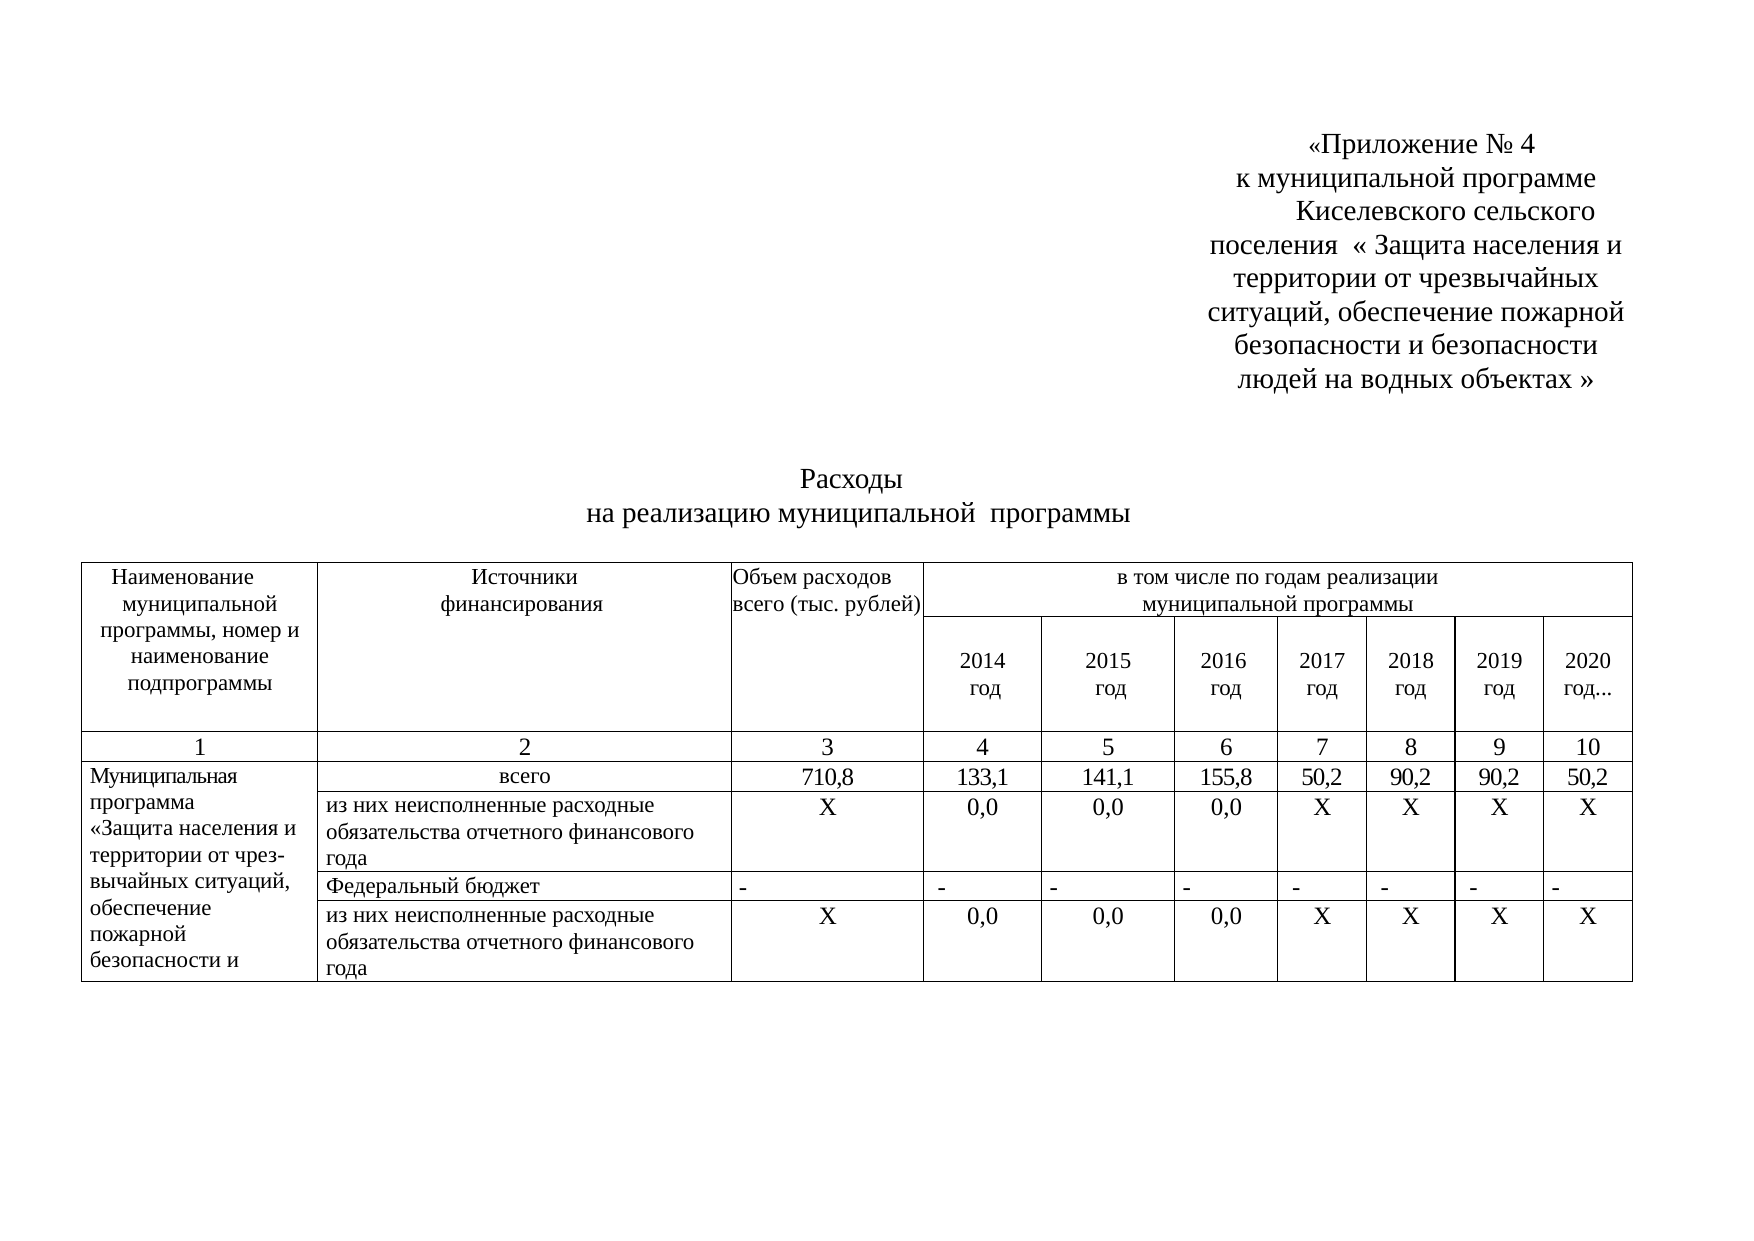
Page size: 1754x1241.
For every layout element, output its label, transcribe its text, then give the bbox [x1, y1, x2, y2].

table_cell 710,8 [732, 762, 923, 791]
table_cell Х [732, 792, 923, 871]
table_cell 2016 год [1175, 617, 1277, 731]
table_cell 6 [1175, 732, 1277, 761]
table_cell 1 [82, 732, 317, 761]
table_cell Х [1456, 901, 1543, 981]
table_cell 50,2 [1544, 762, 1632, 791]
table_cell 2017 год [1278, 617, 1366, 731]
table_cell 141,1 [1042, 762, 1174, 791]
text «Приложение № 4 к муниципальной программе [1196, 126, 1636, 193]
table_header Наименование муниципальной программы, номер и наименование подпрограммы [82, 563, 317, 731]
table_cell 2019 год [1456, 617, 1543, 731]
table_cell 0,0 [924, 901, 1041, 981]
table_cell Х [1278, 792, 1366, 871]
table_cell 10 [1544, 732, 1632, 761]
table_cell всего [318, 762, 731, 791]
table_cell 0,0 [1175, 901, 1277, 981]
table_cell Федеральный бюджет [318, 872, 731, 900]
table_cell 2018 год [1367, 617, 1454, 731]
table_cell - [1544, 872, 1632, 900]
table_cell 2020 год... [1544, 617, 1632, 731]
table_cell 50,2 [1278, 762, 1366, 791]
table_cell - [1456, 872, 1543, 900]
table_header в том числе по годам реализации муниципальной программы [924, 563, 1632, 616]
table_cell - [1278, 872, 1366, 900]
table_cell - [732, 872, 923, 900]
table_cell 0,0 [1042, 792, 1174, 871]
table_cell 2015 год [1042, 617, 1174, 731]
table_cell из них неисполненные расходные обязательства отчетного финансового года [318, 792, 731, 871]
table_cell из них неисполненные расходные обязательства отчетного финансового года [318, 901, 731, 981]
table_cell 8 [1367, 732, 1454, 761]
table_header Источники финансирования [318, 563, 731, 731]
table_cell 2 [318, 732, 731, 761]
text Расходы [74, 462, 1636, 495]
table_cell - [924, 872, 1041, 900]
table_cell Х [1367, 792, 1454, 871]
table_cell 0,0 [1175, 792, 1277, 871]
table_cell 9 [1456, 732, 1543, 761]
table_cell Х [1456, 792, 1543, 871]
text на реализацию муниципальной программы [74, 495, 1636, 529]
table_cell 7 [1278, 732, 1366, 761]
table_cell Х [1367, 901, 1454, 981]
table_cell Х [1278, 901, 1366, 981]
table_cell - [1367, 872, 1454, 900]
table_cell 3 [732, 732, 923, 761]
table_cell 0,0 [1042, 901, 1174, 981]
table_cell 90,2 [1456, 762, 1543, 791]
table_cell - [1175, 872, 1277, 900]
table_cell Муниципальная программа «Защита населения и территории от чрез­вычайных ситуаций, обеспечение пожарной безопасности и [82, 762, 317, 981]
table_cell 0,0 [924, 792, 1041, 871]
table_cell 90,2 [1367, 762, 1454, 791]
table_cell 2014 год [924, 617, 1041, 731]
table_cell Х [1544, 792, 1632, 871]
table_cell - [1042, 872, 1174, 900]
table_cell Х [1544, 901, 1632, 981]
table_cell 133,1 [924, 762, 1041, 791]
table_cell 155,8 [1175, 762, 1277, 791]
text Киселевского сельского поселения « Защита населения и территории от чрезвычайных ситуаций, обеспечение пожарной безопасности и безопасности людей на водных объектах » [1196, 193, 1636, 394]
table_header Объем расходов всего (тыс. рублей) [732, 563, 923, 731]
table_cell 4 [924, 732, 1041, 761]
table_cell Х [732, 901, 923, 981]
table_cell 5 [1042, 732, 1174, 761]
